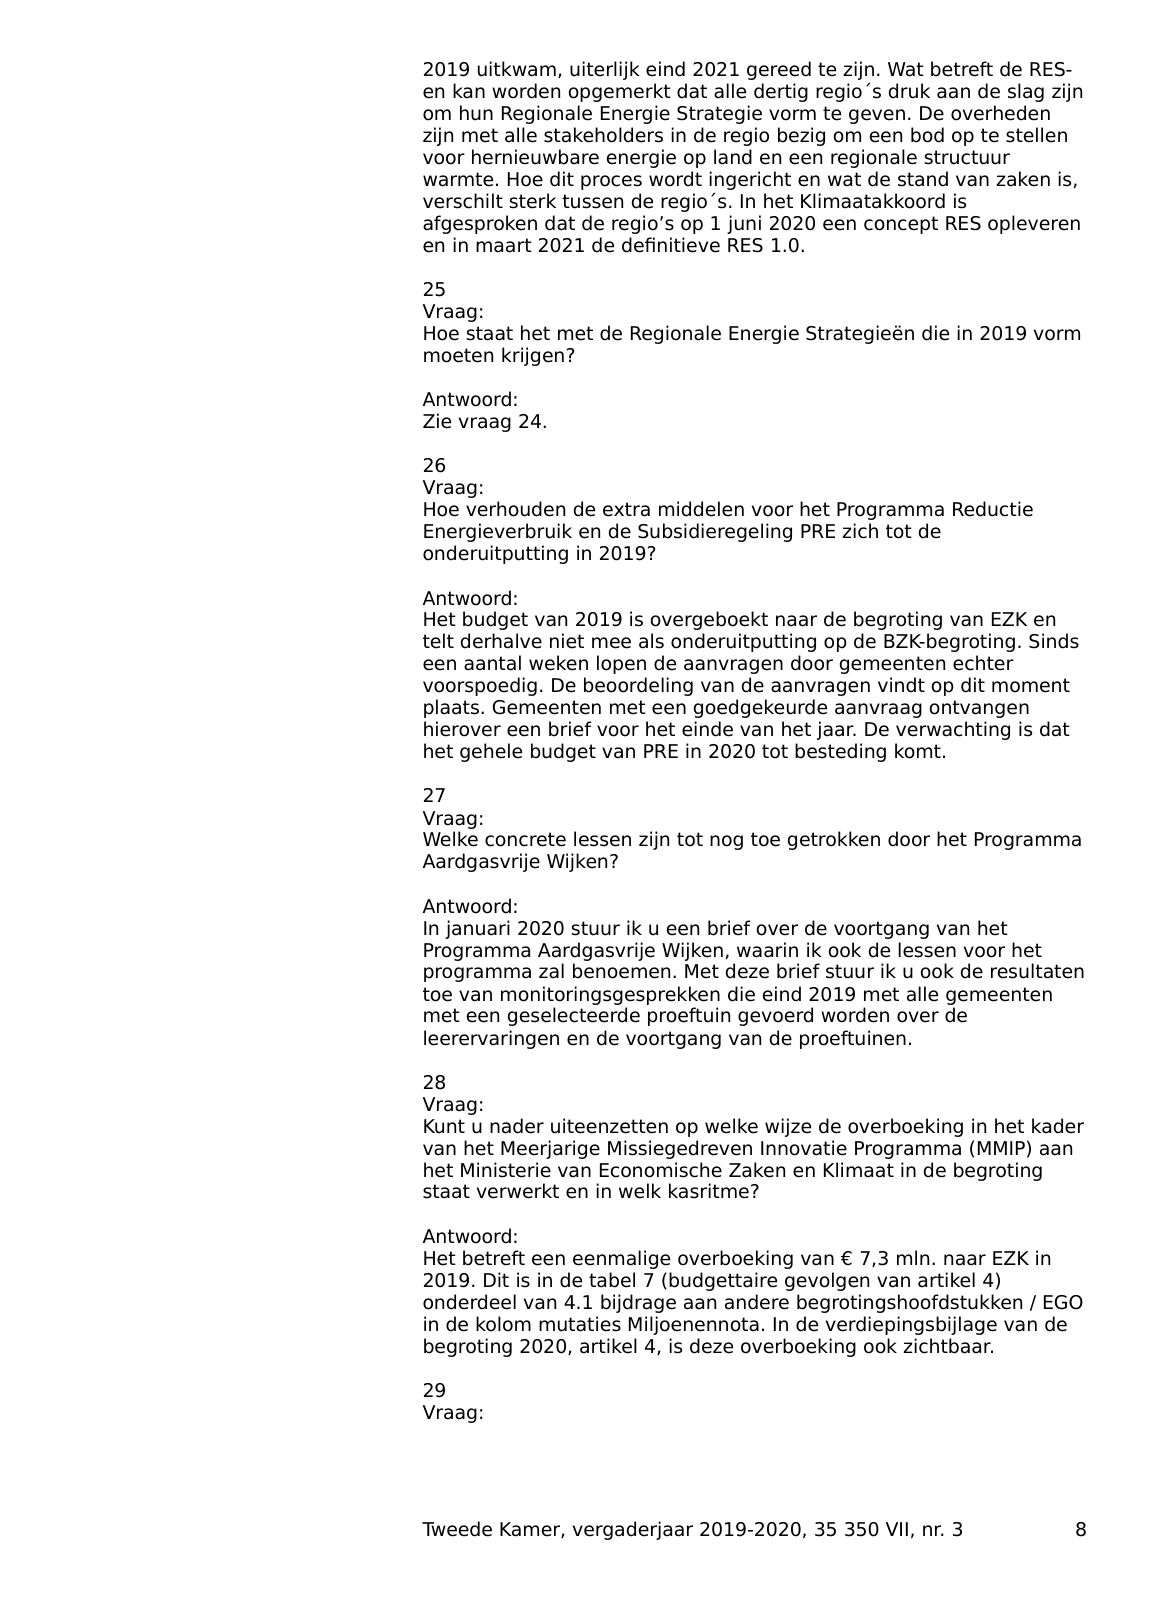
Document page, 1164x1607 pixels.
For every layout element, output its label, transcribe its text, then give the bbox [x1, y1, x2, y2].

text Antwoord: [422, 587, 1087, 609]
text Het betreft een eenmalige overboeking van € 7,3 mln. naar EZK in 2019. Dit is in de tabel 7 (budgettaire gevolgen van artikel 4) onderdeel van 4.1 bijdrage aan andere begrotingshoofdstukken / EGO in de kolom mutaties Miljoenennota. In de verdiepingsbijlage van de begroting 2020, artikel 4, is deze overboeking ook zichtbaar. [422, 1248, 1087, 1357]
text Antwoord: [422, 1226, 1087, 1248]
text Antwoord: [422, 896, 1087, 917]
text 25 [422, 279, 1087, 301]
text Vraag: [422, 1402, 1087, 1424]
text 28 [422, 1072, 1087, 1093]
text 26 [422, 455, 1087, 477]
text Vraag: [422, 477, 1087, 499]
text Vraag: [422, 807, 1087, 829]
text Vraag: [422, 1093, 1087, 1116]
text Vraag: [422, 301, 1087, 323]
text Het budget van 2019 is overgeboekt naar de begroting van EZK en telt derhalve niet mee als onderuitputting op de BZK-begroting. Sinds een aantal weken lopen de aanvragen door gemeenten echter voorspoedig. De beoordeling van de aanvragen vindt op dit moment plaats. Gemeenten met een goedgekeurde aanvraag ontvangen hierover een brief voor het einde van het jaar. De verwachting is dat het gehele budget van PRE in 2020 tot besteding komt. [422, 609, 1087, 763]
text Hoe verhouden de extra middelen voor het Programma Reductie Energieverbruik en de Subsidieregeling PRE zich tot de onderuitputting in 2019? [422, 499, 1087, 565]
text Antwoord: [422, 389, 1087, 411]
text Welke concrete lessen zijn tot nog toe getrokken door het Programma Aardgasvrije Wijken? [422, 829, 1087, 873]
text 27 [422, 785, 1087, 807]
text 29 [422, 1380, 1087, 1402]
text Kunt u nader uiteenzetten op welke wijze de overboeking in het kader van het Meerjarige Missiegedreven Innovatie Programma (MMIP) aan het Ministerie van Economische Zaken en Klimaat in de begroting staat verwerkt en in welk kasritme? [422, 1116, 1087, 1203]
text Zie vraag 24. [422, 411, 1087, 433]
text In januari 2020 stuur ik u een brief over de voortgang van het Programma Aardgasvrije Wijken, waarin ik ook de lessen voor het programma zal benoemen. Met deze brief stuur ik u ook de resultaten toe van monitoringsgesprekken die eind 2019 met alle gemeenten met een geselecteerde proeftuin gevoerd worden over de leerervaringen en de voortgang van de proeftuinen. [422, 917, 1087, 1049]
text Hoe staat het met de Regionale Energie Strategieën die in 2019 vorm moeten krijgen? [422, 323, 1087, 367]
text 2019 uitkwam, uiterlijk eind 2021 gereed te zijn. Wat betreft de RES-en kan worden opgemerkt dat alle dertig regio´s druk aan de slag zijn om hun Regionale Energie Strategie vorm te geven. De overheden zijn met alle stakeholders in de regio bezig om een bod op te stellen voor hernieuwbare energie op land en een regionale structuur warmte. Hoe dit proces wordt ingericht en wat de stand van zaken is, verschilt sterk tussen de regio´s. In het Klimaatakkoord is afgesproken dat de regio’s op 1 juni 2020 een concept RES opleveren en in maart 2021 de definitieve RES 1.0. [422, 59, 1087, 257]
